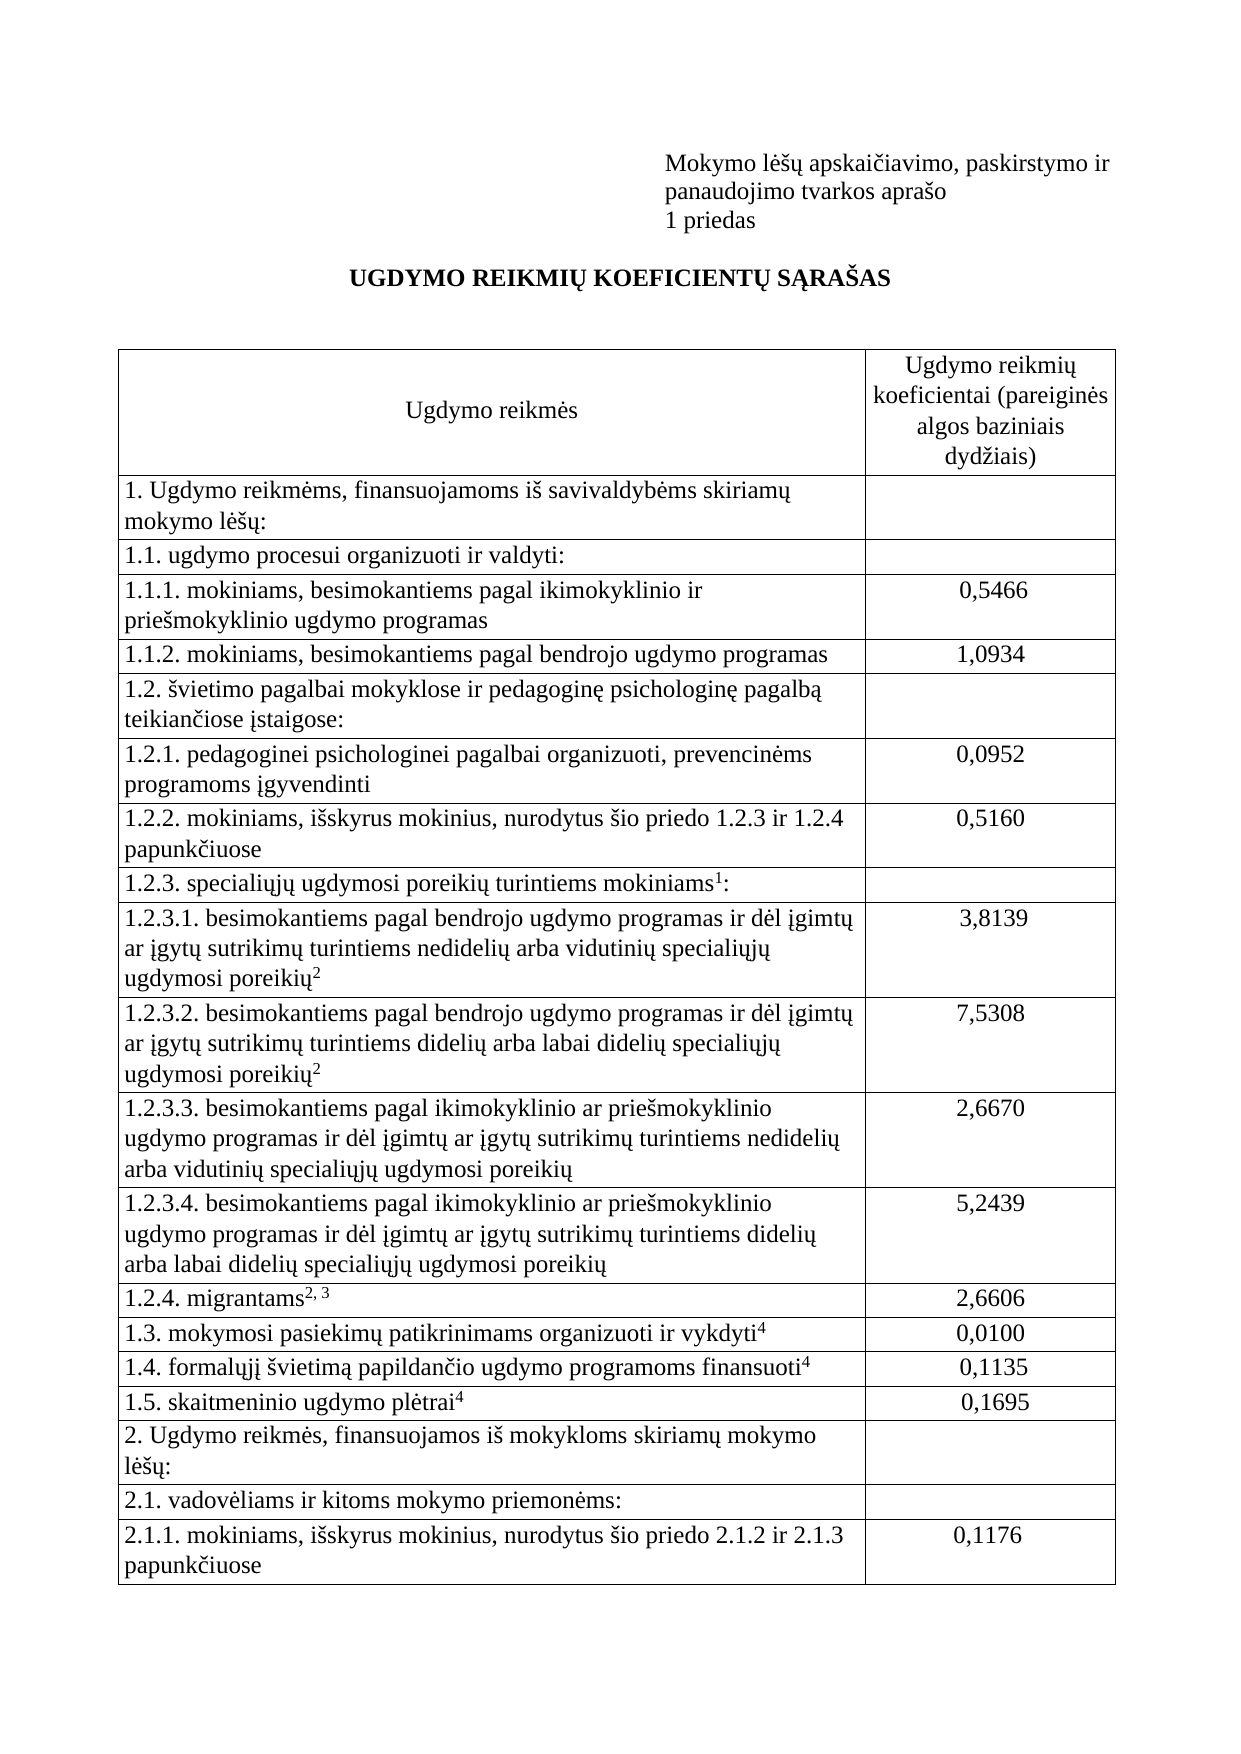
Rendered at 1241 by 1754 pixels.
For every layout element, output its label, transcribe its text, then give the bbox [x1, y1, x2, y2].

table_cell 1.2.4. migrantams2, 3 [119, 1284, 865, 1317]
table_cell 1.1. ugdymo procesui organizuoti ir valdyti: [119, 540, 865, 574]
table_cell 1.2.2. mokiniams, išskyrus mokinius, nurodytus šio priedo 1.2.3 ir 1.2.4 papunkčiuose [119, 804, 865, 867]
table_cell 1.2.3.1. besimokantiems pagal bendrojo ugdymo programas ir dėl įgimtų ar įgytų sutrikimų turintiems nedidelių arba vidutinių specialiųjų ugdymosi poreikių2 [119, 903, 865, 997]
table_header Ugdymo reikmės [119, 350, 865, 474]
table_cell 1.1.1. mokiniams, besimokantiems pagal ikimokyklinio ir priešmokyklinio ugdymo programas [119, 575, 865, 638]
table_cell [866, 1485, 1115, 1519]
table_cell 3,8139 [866, 903, 1115, 997]
table_cell 1.4. formalųjį švietimą papildančio ugdymo programoms finansuoti4 [119, 1352, 865, 1386]
table_cell 0,0100 [866, 1318, 1115, 1351]
table_cell 7,5308 [866, 998, 1115, 1092]
table_cell 1.2. švietimo pagalbai mokyklose ir pedagoginę psichologinę pagalbą teikiančiose įstaigose: [119, 674, 865, 738]
table_cell 1.3. mokymosi pasiekimų patikrinimams organizuoti ir vykdyti4 [119, 1318, 865, 1351]
table_cell 0,1176 [866, 1520, 1115, 1583]
table_cell 0,5160 [866, 804, 1115, 867]
table_cell 0,5466 [866, 575, 1115, 638]
table_cell 1.5. skaitmeninio ugdymo plėtrai4 [119, 1387, 865, 1419]
table_cell 2.1.1. mokiniams, išskyrus mokinius, nurodytus šio priedo 2.1.2 ir 2.1.3 papunkčiuose [119, 1520, 865, 1583]
table_cell 1.1.2. mokiniams, besimokantiems pagal bendrojo ugdymo programas [119, 640, 865, 673]
table_cell 1.2.1. pedagoginei psichologinei pagalbai organizuoti, prevencinėms programoms įgyvendinti [119, 739, 865, 802]
table_cell 1. Ugdymo reikmėms, finansuojamoms iš savivaldybėms skiriamų mokymo lėšų: [119, 476, 865, 539]
table_cell 1.2.3.4. besimokantiems pagal ikimokyklinio ar priešmokyklinio ugdymo programas ir dėl įgimtų ar įgytų sutrikimų turintiems didelių arba labai didelių specialiųjų ugdymosi poreikių [119, 1188, 865, 1282]
table_cell 2.1. vadovėliams ir kitoms mokymo priemonėms: [119, 1485, 865, 1519]
table_cell [866, 868, 1115, 902]
table_cell 1,0934 [866, 640, 1115, 673]
text 1 priedas [664, 205, 1122, 234]
table_header Ugdymo reikmių koeficientai (pareiginės algos baziniais dydžiais) [866, 350, 1115, 474]
table_cell 0,0952 [866, 739, 1115, 802]
table_cell [866, 674, 1115, 738]
table_cell 0,1695 [866, 1387, 1115, 1419]
table_cell 1.2.3.3. besimokantiems pagal ikimokyklinio ar priešmokyklinio ugdymo programas ir dėl įgimtų ar įgytų sutrikimų turintiems nedidelių arba vidutinių specialiųjų ugdymosi poreikių [119, 1093, 865, 1187]
table_cell 1.2.3. specialiųjų ugdymosi poreikių turintiems mokiniams1: [119, 868, 865, 902]
table_cell 2. Ugdymo reikmės, finansuojamos iš mokykloms skiriamų mokymo lėšų: [119, 1421, 865, 1484]
table_cell 5,2439 [866, 1188, 1115, 1282]
table_cell [866, 1421, 1115, 1484]
table_cell [866, 476, 1115, 539]
text UGDYMO REIKMIŲ KOEFICIENTŲ SĄRAŠAS [118, 263, 1122, 291]
table_cell [866, 540, 1115, 574]
table_cell 1.2.3.2. besimokantiems pagal bendrojo ugdymo programas ir dėl įgimtų ar įgytų sutrikimų turintiems didelių arba labai didelių specialiųjų ugdymosi poreikių2 [119, 998, 865, 1092]
table_cell 2,6670 [866, 1093, 1115, 1187]
table_cell 0,1135 [866, 1352, 1115, 1386]
text Mokymo lėšų apskaičiavimo, paskirstymo ir panaudojimo tvarkos aprašo [664, 148, 1122, 205]
table_cell 2,6606 [866, 1284, 1115, 1317]
